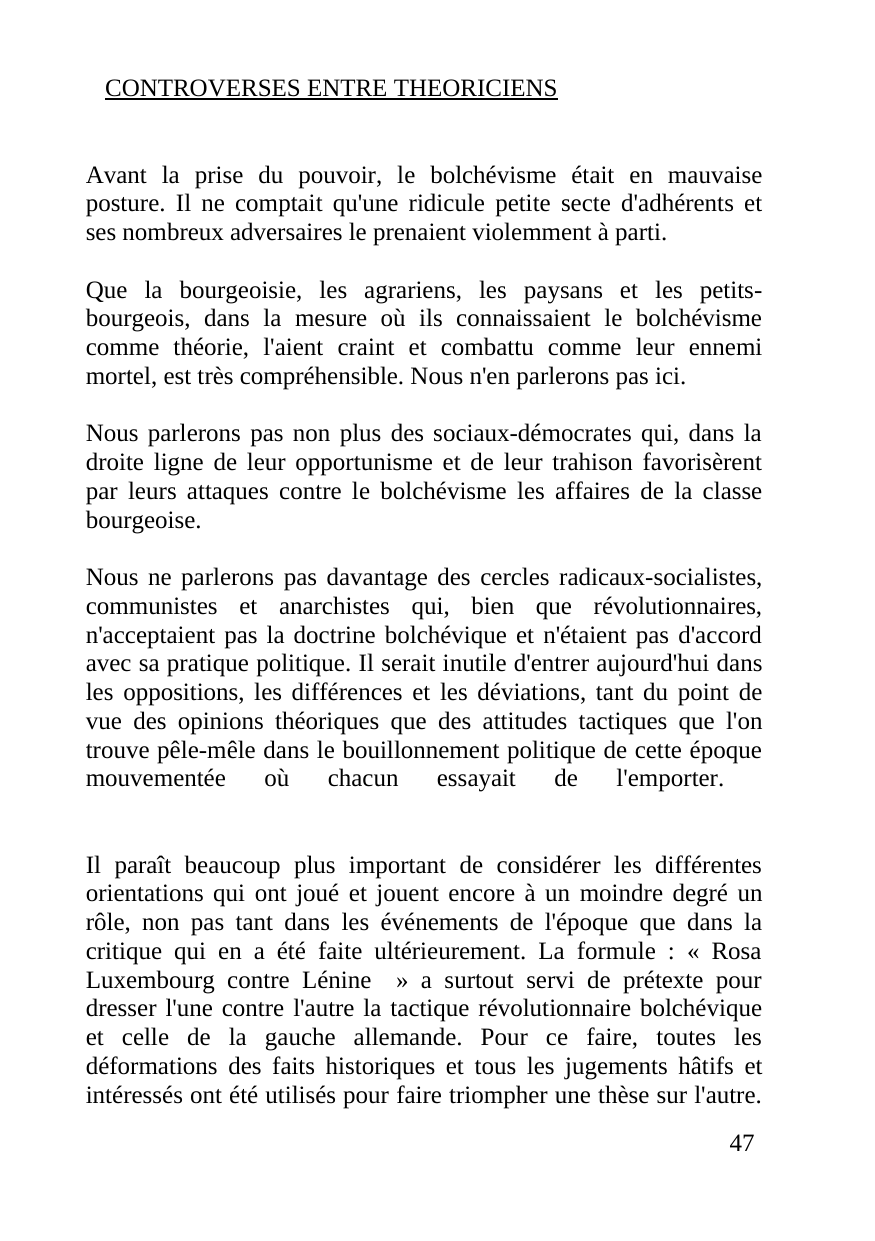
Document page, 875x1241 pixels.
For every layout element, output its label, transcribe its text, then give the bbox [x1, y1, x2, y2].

subtitle CONTROVERSES ENTRE THEORICIENS [105, 73, 754, 102]
text Nous parlerons pas non plus des sociaux-démocrates qui, dans la droite ligne de leur opportunisme et de leur trahison favorisèrent par leurs attaques contre le bolchévisme les affaires de la classe bourgeoise. [86, 418, 763, 533]
text Que la bourgeoisie, les agrariens, les paysans et les petits-bourgeois, dans la mesure où ils connaissaient le bolchévisme comme théorie, l'aient craint et combattu comme leur ennemi mortel, est très compréhensible. Nous n'en parlerons pas ici. [86, 275, 763, 390]
text Nous ne parlerons pas davantage des cercles radicaux-socialistes, communistes et anarchistes qui, bien que révolutionnaires, n'acceptaient pas la doctrine bolchévique et n'étaient pas d'accord avec sa pratique politique. Il serait inutile d'entrer aujourd'hui dans les oppositions, les différences et les déviations, tant du point de vue des opinions théoriques que des attitudes tactiques que l'on trouve pêle-mêle dans le bouillonnement politique de cette époque mouvementée où chacun essayait de l'emporter. [86, 562, 763, 821]
text Il paraît beaucoup plus important de considérer les différentes orientations qui ont joué et jouent encore à un moindre degré un rôle, non pas tant dans les événements de l'époque que dans la critique qui en a été faite ultérieurement. La formule : « Rosa Luxembourg contre Lénine » a surtout servi de prétexte pour dresser l'une contre l'autre la tactique révolutionnaire bolchévique et celle de la gauche allemande. Pour ce faire, toutes les déformations des faits historiques et tous les jugements hâtifs et intéressés ont été utilisés pour faire triompher une thèse sur l'autre. [86, 850, 763, 1108]
text Avant la prise du pouvoir, le bolchévisme était en mauvaise posture. Il ne comptait qu'une ridicule petite secte d'adhérents et ses nombreux adversaires le prenaient violemment à parti. [86, 160, 763, 246]
